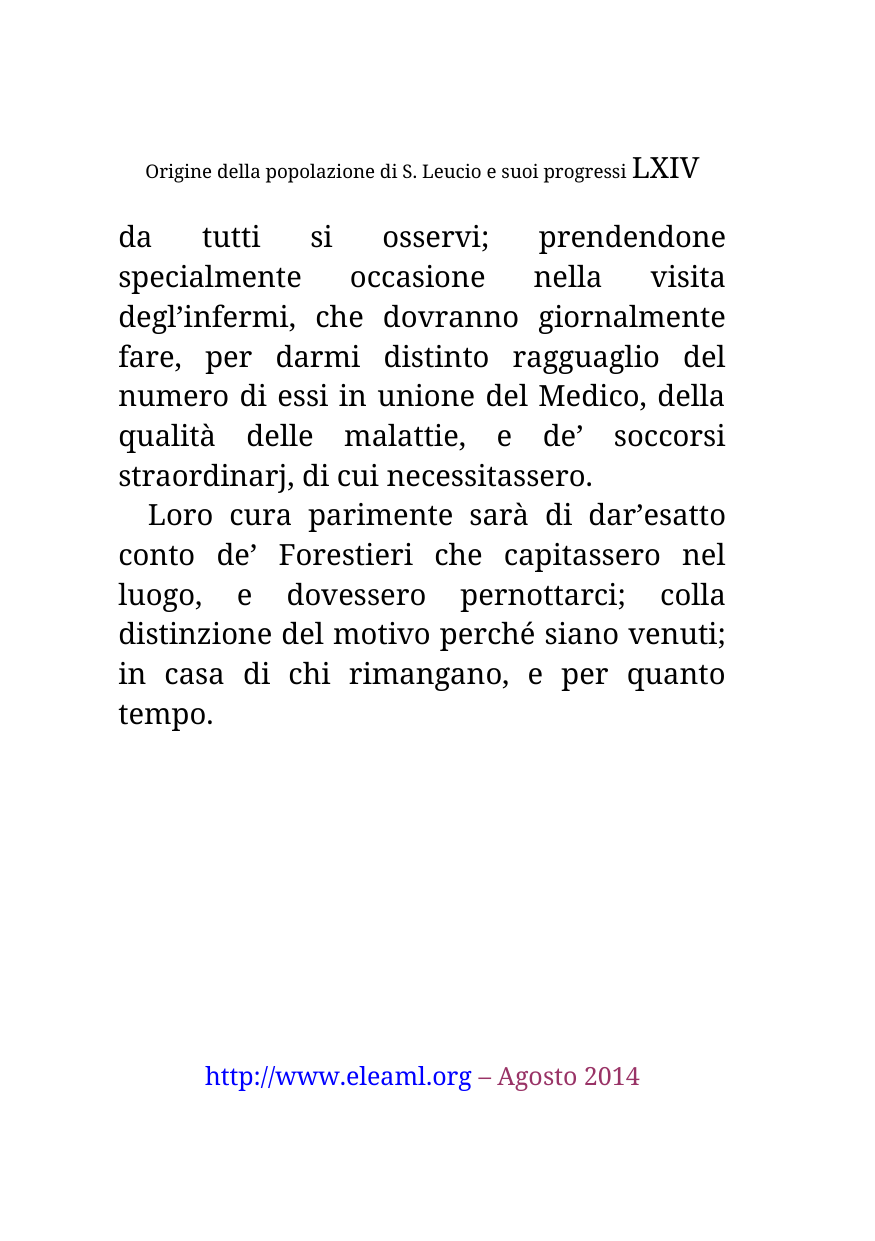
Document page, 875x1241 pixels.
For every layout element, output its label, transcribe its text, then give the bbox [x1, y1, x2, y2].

text da tutti si osservi; prendendone specialmente occasione nella visita degl’infermi, che dovranno giornalmente fare, per darmi distinto ragguaglio del numero di essi in unione del Medico, della qualità delle malattie, e de’ soccorsi straordinarj, di cui necessitassero. [118, 217, 726, 494]
text Loro cura parimente sarà di dar’esatto conto de’ Forestieri che capitassero nel luogo, e dovessero pernottarci; colla distinzione del motivo perché siano venuti; in casa di chi rimangano, e per quanto tempo. [118, 494, 726, 733]
